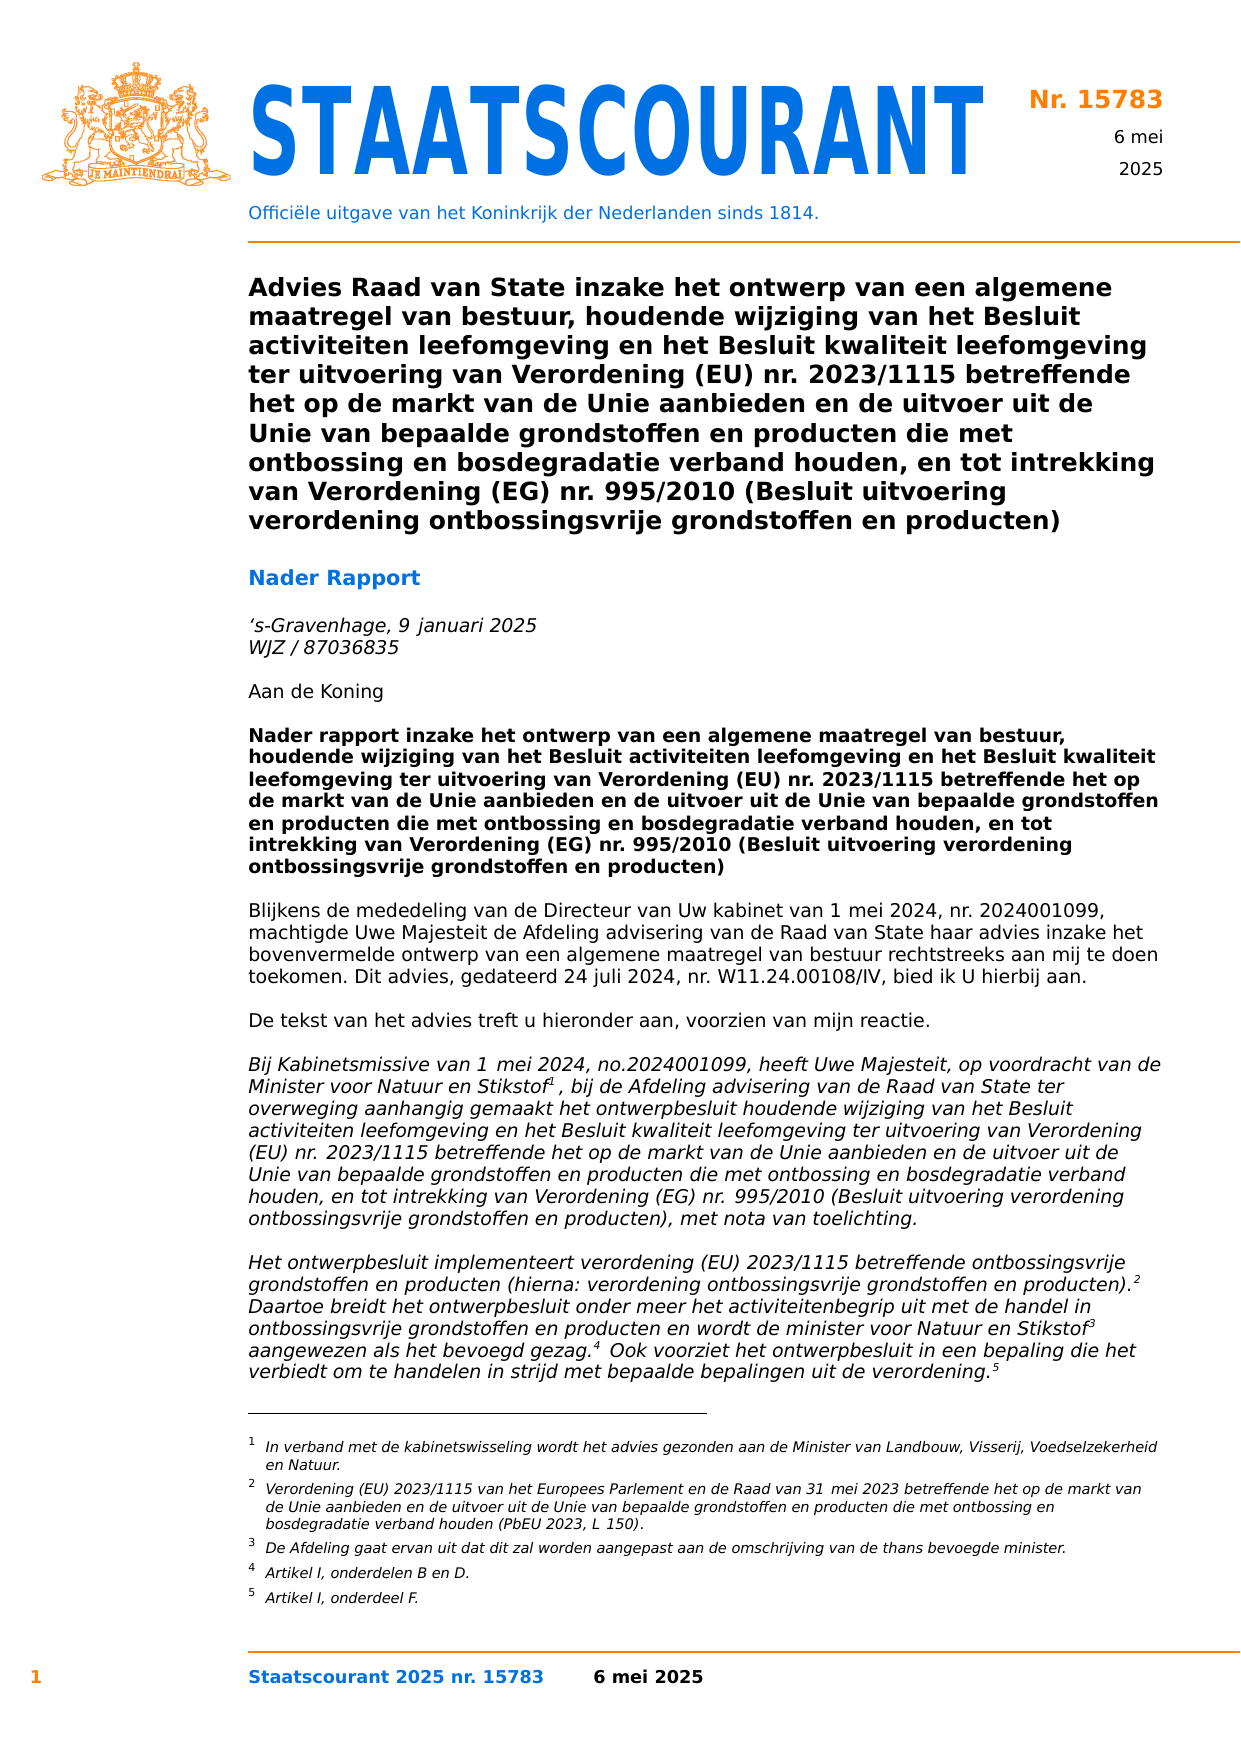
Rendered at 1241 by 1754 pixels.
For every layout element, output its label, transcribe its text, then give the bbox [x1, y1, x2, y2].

text De tekst van het advies treft u hieronder aan, voorzien van mijn reactie. [248, 1010, 1163, 1032]
subtitle Nader Rapport [248, 566, 1163, 590]
subtitle Advies Raad van State inzake het ontwerp van een algemene maatregel van bestuur, houdende wijziging van het Besluit activiteiten leefomgeving en het Besluit kwaliteit leefomgeving ter uitvoering van Verordening (EU) nr. 2023/1115 betreffende het op de markt van de Unie aanbieden en de uitvoer uit de Unie van bepaalde grondstoffen en producten die met ontbossing en bosdegradatie verband houden, en tot intrekking van Verordening (EG) nr. 995/2010 (Besluit uitvoering verordening ontbossingsvrije grondstoffen en producten) [248, 273, 1163, 536]
table_header Nr. 15783 [998, 62, 1240, 121]
picture [41, 62, 231, 186]
text Aan de Koning [248, 681, 1163, 703]
table_header [25, 62, 248, 241]
table_cell 2025 [998, 153, 1240, 203]
text Artikel I, onderdelen B en D. [248, 1561, 1163, 1583]
text Bij Kabinetsmissive van 1 mei 2024, no.2024001099, heeft Uwe Majesteit, op voordracht van de Minister voor Natuur en Stikstof, bij de Afdeling advisering van de Raad van State ter overweging aanhangig gemaakt het ontwerpbesluit houdende wijziging van het Besluit activiteiten leefomgeving en het Besluit kwaliteit leefomgeving ter uitvoering van Verordening (EU) nr. 2023/1115 betreffende het op de markt van de Unie aanbieden en de uitvoer uit de Unie van bepaalde grondstoffen en producten die met ontbossing en bosdegradatie verband houden, en tot intrekking van Verordening (EG) nr. 995/2010 (Besluit uitvoering verordening ontbossingsvrije grondstoffen en producten), met nota van toelichting. [248, 1054, 1163, 1230]
text Artikel I, onderdeel F. [248, 1586, 1163, 1608]
text In verband met de kabinetswisseling wordt het advies gezonden aan de Minister van Landbouw, Visserij, Voedselzekerheid en Natuur. [248, 1435, 1163, 1474]
text Verordening (EU) 2023/1115 van het Europees Parlement en de Raad van 31 mei 2023 betreffende het op de markt van de Unie aanbieden en de uitvoer uit de Unie van bepaalde grondstoffen en producten die met ontbossing en bosdegradatie verband houden (PbEU 2023, L 150). [248, 1477, 1163, 1533]
text Blijkens de mededeling van de Directeur van Uw kabinet van 1 mei 2024, nr. 2024001099, machtigde Uwe Majesteit de Afdeling advisering van de Raad van State haar advies inzake het bovenvermelde ontwerp van een algemene maatregel van bestuur rechtstreeks aan mij te doen toekomen. Dit advies, gedateerd 24 juli 2024, nr. W11.24.00108/IV, bied ik U hierbij aan. [248, 900, 1163, 988]
text Het ontwerpbesluit implementeert verordening (EU) 2023/1115 betreffende ontbossingsvrije grondstoffen en producten (hierna: verordening ontbossingsvrije grondstoffen en producten). Daartoe breidt het ontwerpbesluit onder meer het activiteitenbegrip uit met de handel in ontbossingsvrije grondstoffen en producten en wordt de minister voor Natuur en Stikstof aangewezen als het bevoegd gezag. Ook voorziet het ontwerpbesluit in een bepaling die het verbiedt om te handelen in strijd met bepaalde bepalingen uit de verordening. [248, 1252, 1163, 1383]
text De Afdeling gaat ervan uit dat dit zal worden aangepast aan de omschrijving van de thans bevoegde minister. [248, 1536, 1163, 1558]
table_cell Officiële uitgave van het Koninkrijk der Nederlanden sinds 1814. [248, 203, 1240, 241]
text WJZ / 87036835 [248, 637, 1163, 659]
text ‘s-Gravenhage, 9 januari 2025 [248, 615, 1163, 637]
text Nader rapport inzake het ontwerp van een algemene maatregel van bestuur, houdende wijziging van het Besluit activiteiten leefomgeving en het Besluit kwaliteit leefomgeving ter uitvoering van Verordening (EU) nr. 2023/1115 betreffende het op de markt van de Unie aanbieden en de uitvoer uit de Unie van bepaalde grondstoffen en producten die met ontbossing en bosdegradatie verband houden, en tot intrekking van Verordening (EG) nr. 995/2010 (Besluit uitvoering verordening ontbossingsvrije grondstoffen en producten) [248, 724, 1163, 878]
table_header STAATSCOURANT [248, 62, 998, 203]
table_cell 6 mei [998, 121, 1240, 153]
